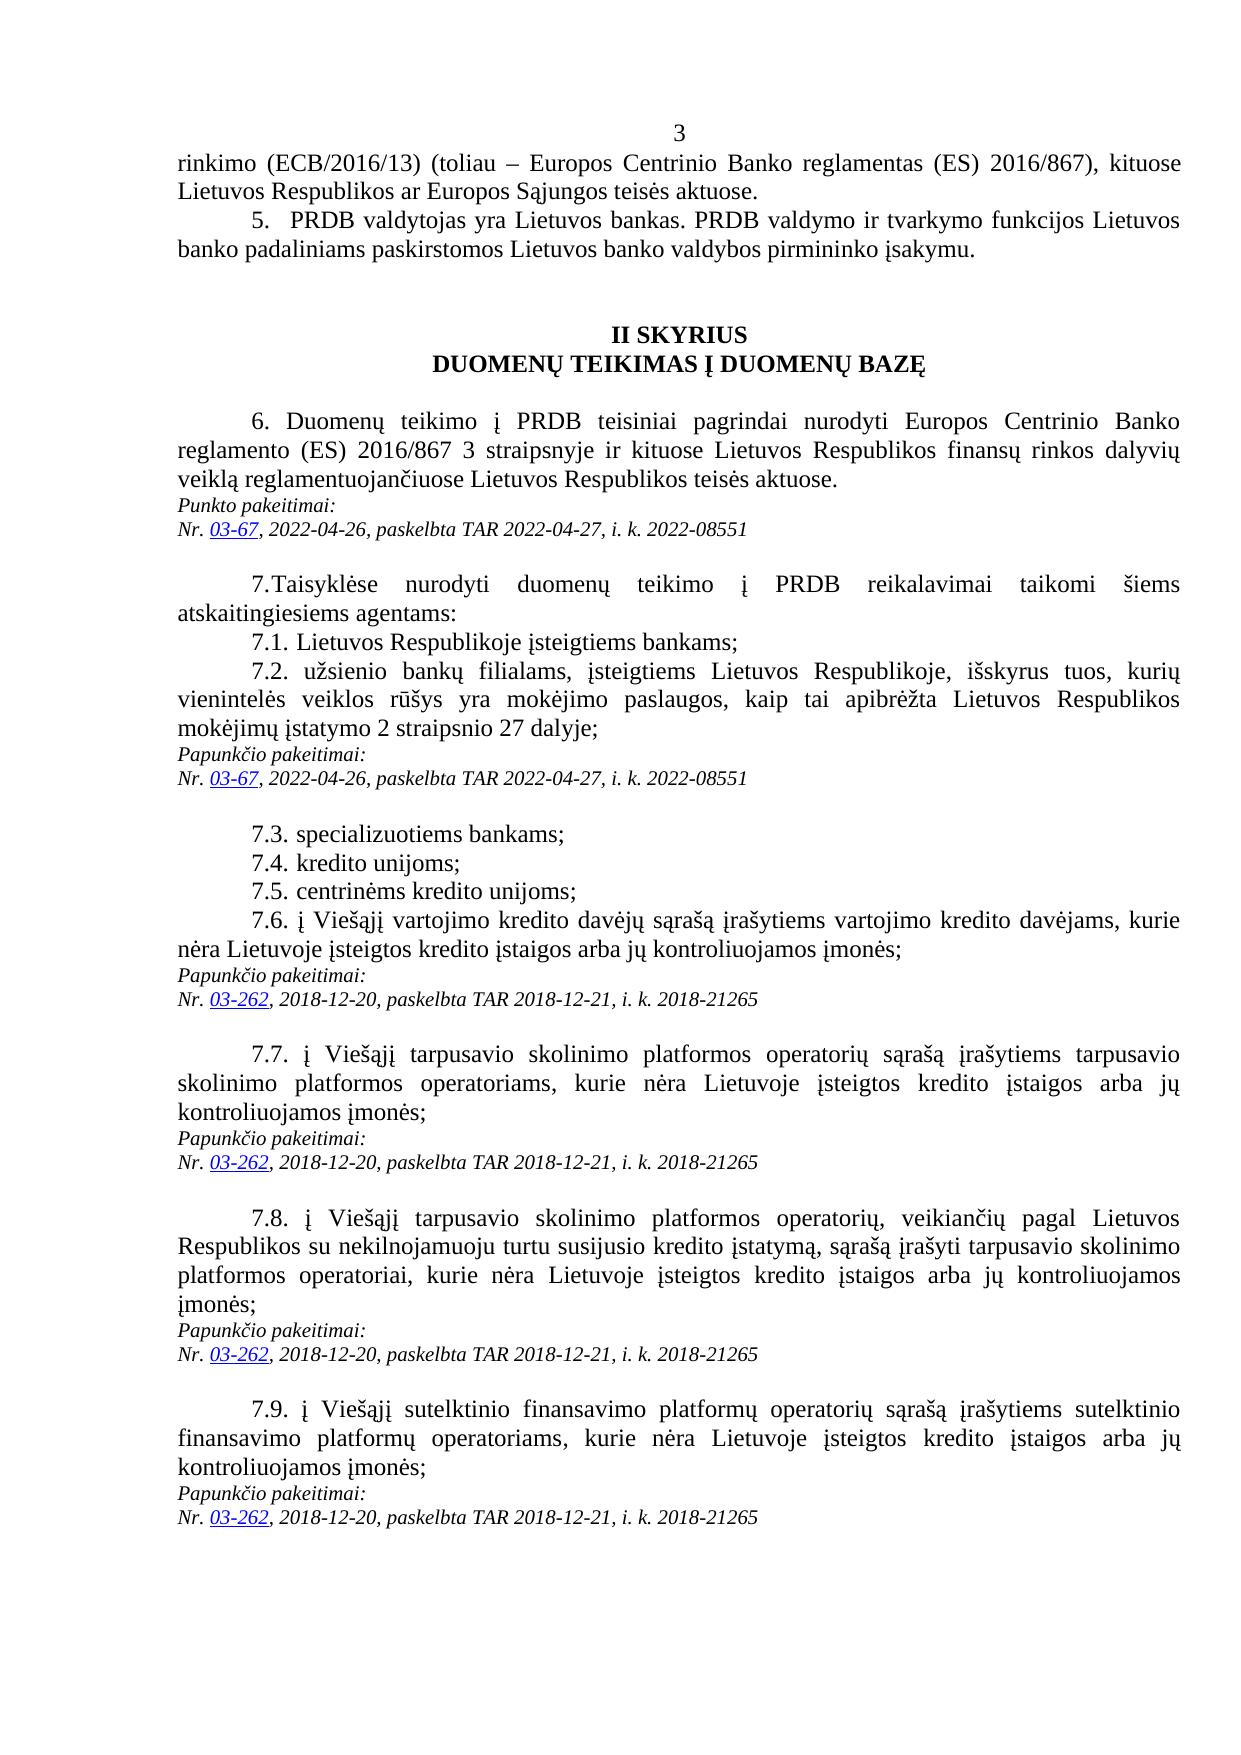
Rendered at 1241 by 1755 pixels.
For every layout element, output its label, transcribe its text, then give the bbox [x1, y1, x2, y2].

text Nr. 03-67, 2022-04-26, paskelbta TAR 2022-04-27, i. k. 2022-08551 [177, 766, 1181, 790]
text 7.9. į Viešąjį sutelktinio finansavimo platformų operatorių sąrašą įrašytiems sutelktinio finansavimo platformų operatoriams, kurie nėra Lietuvoje įsteigtos kredito įstaigos arba jų kontroliuojamos įmonės; [177, 1394, 1181, 1481]
text Papunkčio pakeitimai: [177, 1481, 1181, 1505]
text Nr. 03-262, 2018-12-20, paskelbta TAR 2018-12-21, i. k. 2018-21265 [177, 1505, 1181, 1529]
text Papunkčio pakeitimai: [177, 742, 1181, 766]
text 7.2. užsienio bankų filialams, įsteigtiems Lietuvos Respublikoje, išskyrus tuos, kurių vienintelės veiklos rūšys yra mokėjimo paslaugos, kaip tai apibrėžta Lietuvos Respublikos mokėjimų įstatymo 2 straipsnio 27 dalyje; [177, 656, 1181, 742]
text 7.3. specializuotiems bankams; [177, 819, 1181, 848]
text 6. Duomenų teikimo į PRDB teisiniai pagrindai nurodyti Europos Centrinio Banko reglamento (ES) 2016/867 3 straipsnyje ir kituose Lietuvos Respublikos finansų rinkos dalyvių veiklą reglamentuojančiuose Lietuvos Respublikos teisės aktuose. [177, 406, 1181, 493]
text 7. Taisyklėse nurodyti duomenų teikimo į PRDB reikalavimai taikomi šiems atskaitingiesiems agentams: [177, 569, 1181, 627]
text Papunkčio pakeitimai: [177, 1318, 1181, 1342]
text Nr. 03-262, 2018-12-20, paskelbta TAR 2018-12-21, i. k. 2018-21265 [177, 1342, 1181, 1366]
text 7.8. į Viešąjį tarpusavio skolinimo platformos operatorių, veikiančių pagal Lietuvos Respublikos su nekilnojamuoju turtu susijusio kredito įstatymą, sąrašą įrašyti tarpusavio skolinimo platformos operatoriai, kurie nėra Lietuvoje įsteigtos kredito įstaigos arba jų kontroliuojamos įmonės; [177, 1203, 1181, 1318]
text 7.5. centrinėms kredito unijoms; [177, 876, 1181, 905]
text Nr. 03-262, 2018-12-20, paskelbta TAR 2018-12-21, i. k. 2018-21265 [177, 987, 1181, 1011]
text II SKYRIUS [177, 320, 1181, 349]
text 7.4. kredito unijoms; [177, 848, 1181, 876]
text 5. PRDB valdytojas yra Lietuvos bankas. PRDB valdymo ir tvarkymo funkcijos Lietuvos banko padaliniams paskirstomos Lietuvos banko valdybos pirmininko įsakymu. [177, 205, 1181, 263]
text 7.1. Lietuvos Respublikoje įsteigtiems bankams; [177, 627, 1181, 656]
text Nr. 03-262, 2018-12-20, paskelbta TAR 2018-12-21, i. k. 2018-21265 [177, 1150, 1181, 1174]
text 7.6. į Viešąjį vartojimo kredito davėjų sąrašą įrašytiems vartojimo kredito davėjams, kurie nėra Lietuvoje įsteigtos kredito įstaigos arba jų kontroliuojamos įmonės; [177, 905, 1181, 963]
text Papunkčio pakeitimai: [177, 1126, 1181, 1150]
text rinkimo (ECB/2016/13) (toliau – Europos Centrinio Banko reglamentas (ES) 2016/867), kituose Lietuvos Respublikos ar Europos Sąjungos teisės aktuose. [177, 148, 1181, 205]
text Papunkčio pakeitimai: [177, 963, 1181, 987]
text Nr. 03-67, 2022-04-26, paskelbta TAR 2022-04-27, i. k. 2022-08551 [177, 517, 1181, 541]
text DUOMENŲ TEIKIMAS Į DUOMENŲ BAZĘ [177, 349, 1181, 378]
text Punkto pakeitimai: [177, 493, 1181, 517]
text 7.7. į Viešąjį tarpusavio skolinimo platformos operatorių sąrašą įrašytiems tarpusavio skolinimo platformos operatoriams, kurie nėra Lietuvoje įsteigtos kredito įstaigos arba jų kontroliuojamos įmonės; [177, 1039, 1181, 1126]
